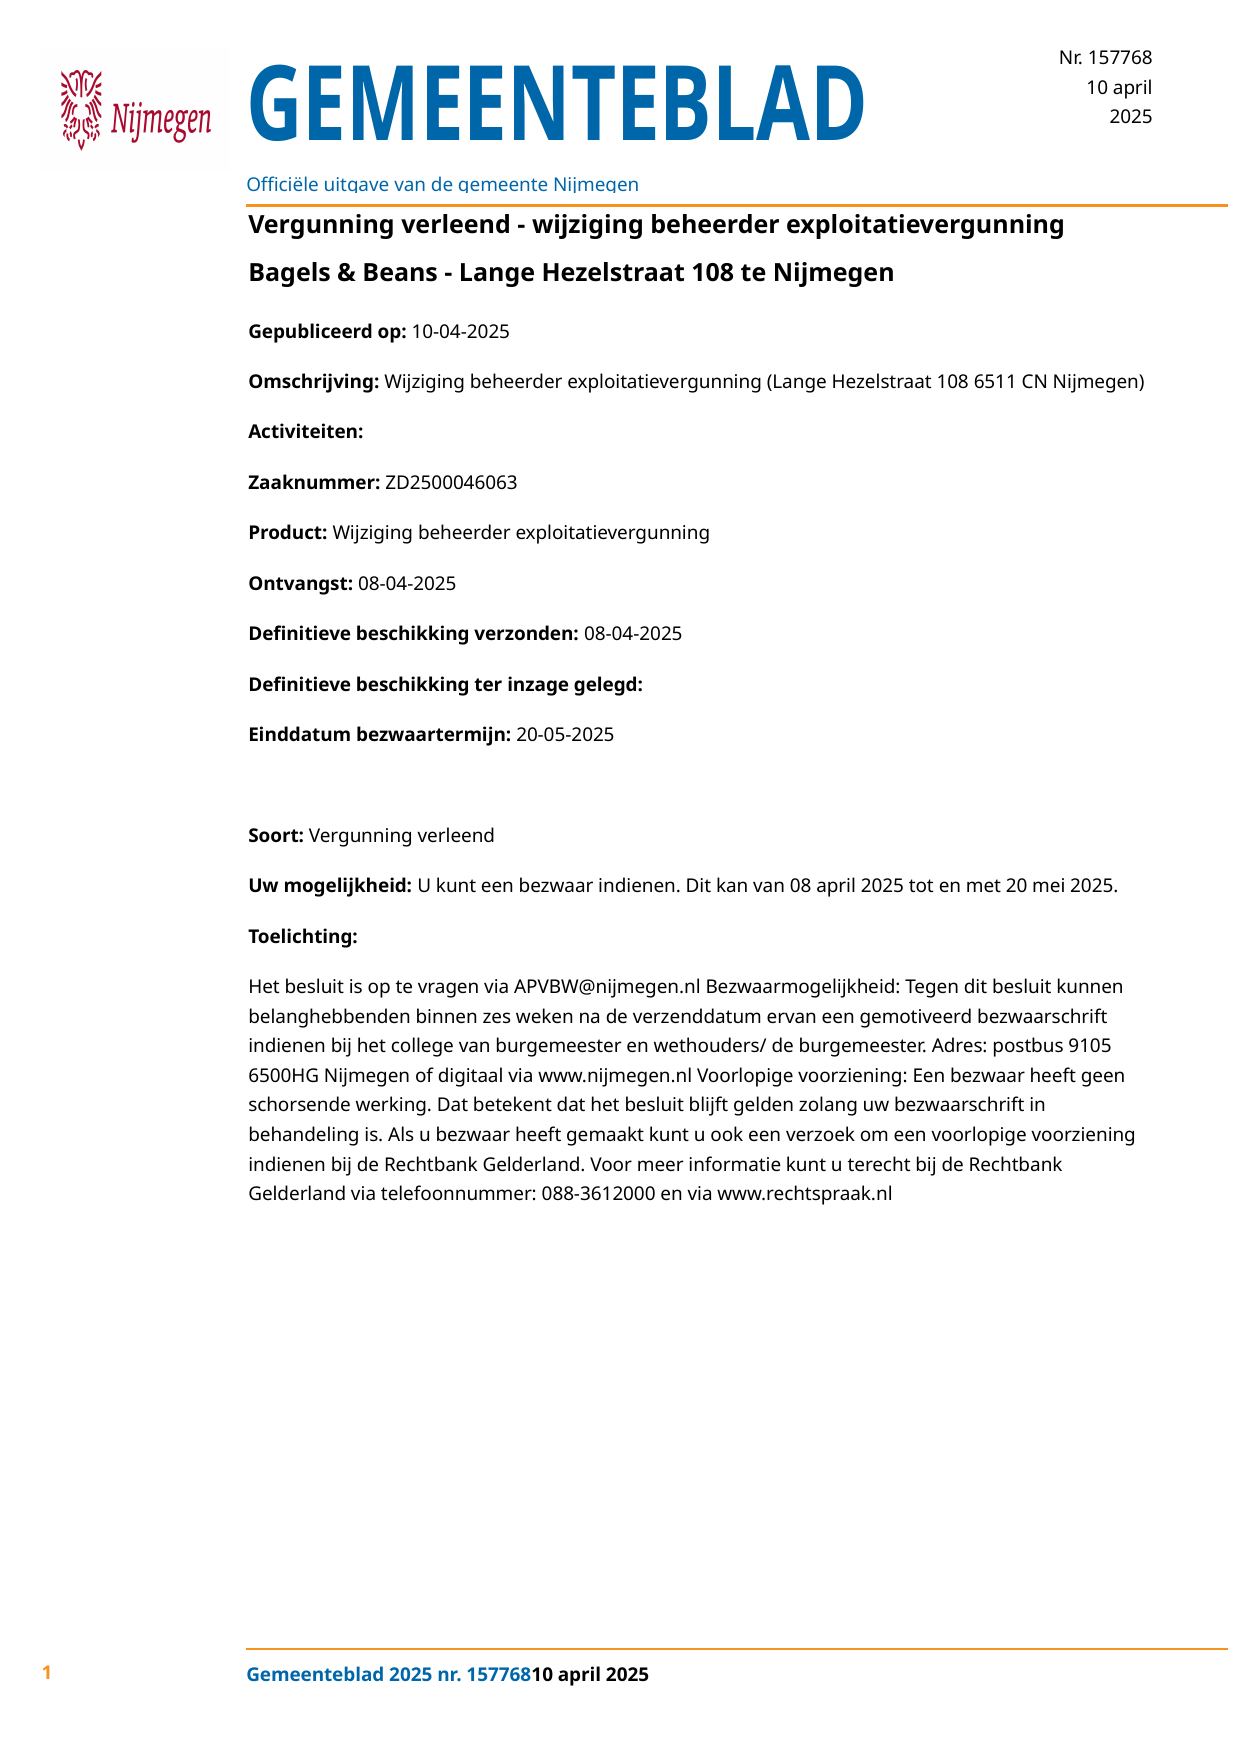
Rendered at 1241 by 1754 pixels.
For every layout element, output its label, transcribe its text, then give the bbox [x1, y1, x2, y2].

text Het besluit is op te vragen via APVBW@nijmegen.nl Bezwaarmogelijkheid: Tegen dit besluit kunnen belanghebbenden binnen zes weken na de verzenddatum ervan een gemotiveerd bezwaarschrift indienen bij het college van burgemeester en wethouders/ de burgemeester. Adres: postbus 9105 6500HG Nijmegen of digitaal via www.nijmegen.nl Voorlopige voorziening: Een bezwaar heeft geen schorsende werking. Dat betekent dat het besluit blijft gelden zolang uw bezwaarschrift in behandeling is. Als u bezwaar heeft gemaakt kunt u ook een verzoek om een voorlopige voorziening indienen bij de Rechtbank Gelderland. Voor meer informatie kunt u terecht bij de Rechtbank Gelderland via telefoonnummer: 088-3612000 en via www.rechtspraak.nl [248, 973, 1152, 1206]
text Definitieve beschikking ter inzage gelegd: [248, 671, 1152, 697]
text Activiteiten: [248, 419, 1152, 444]
text Omschrijving: Wijziging beheerder exploitatievergunning (Lange Hezelstraat 108 6511 CN Nijmegen) [248, 368, 1152, 394]
text Vergunning verleend - wijziging beheerder exploitatievergunning Bagels & Beans - Lange Hezelstraat 108 te Nijmegen [248, 207, 1152, 288]
picture [41, 47, 231, 172]
text Toelichting: [248, 923, 1152, 949]
text Ontvangst: 08-04-2025 [248, 570, 1152, 596]
text Uw mogelijkheid: U kunt een bezwaar indienen. Dit kan van 08 april 2025 tot en met 20 mei 2025. [248, 872, 1152, 898]
text Gepubliceerd op: 10-04-2025 [248, 318, 1152, 344]
text Product: Wijziging beheerder exploitatievergunning [248, 519, 1152, 545]
text Zaaknummer: ZD2500046063 [248, 469, 1152, 495]
text Einddatum bezwaartermijn: 20-05-2025 [248, 721, 1152, 747]
text Soort: Vergunning verleend [248, 822, 1152, 848]
text Definitieve beschikking verzonden: 08-04-2025 [248, 620, 1152, 646]
